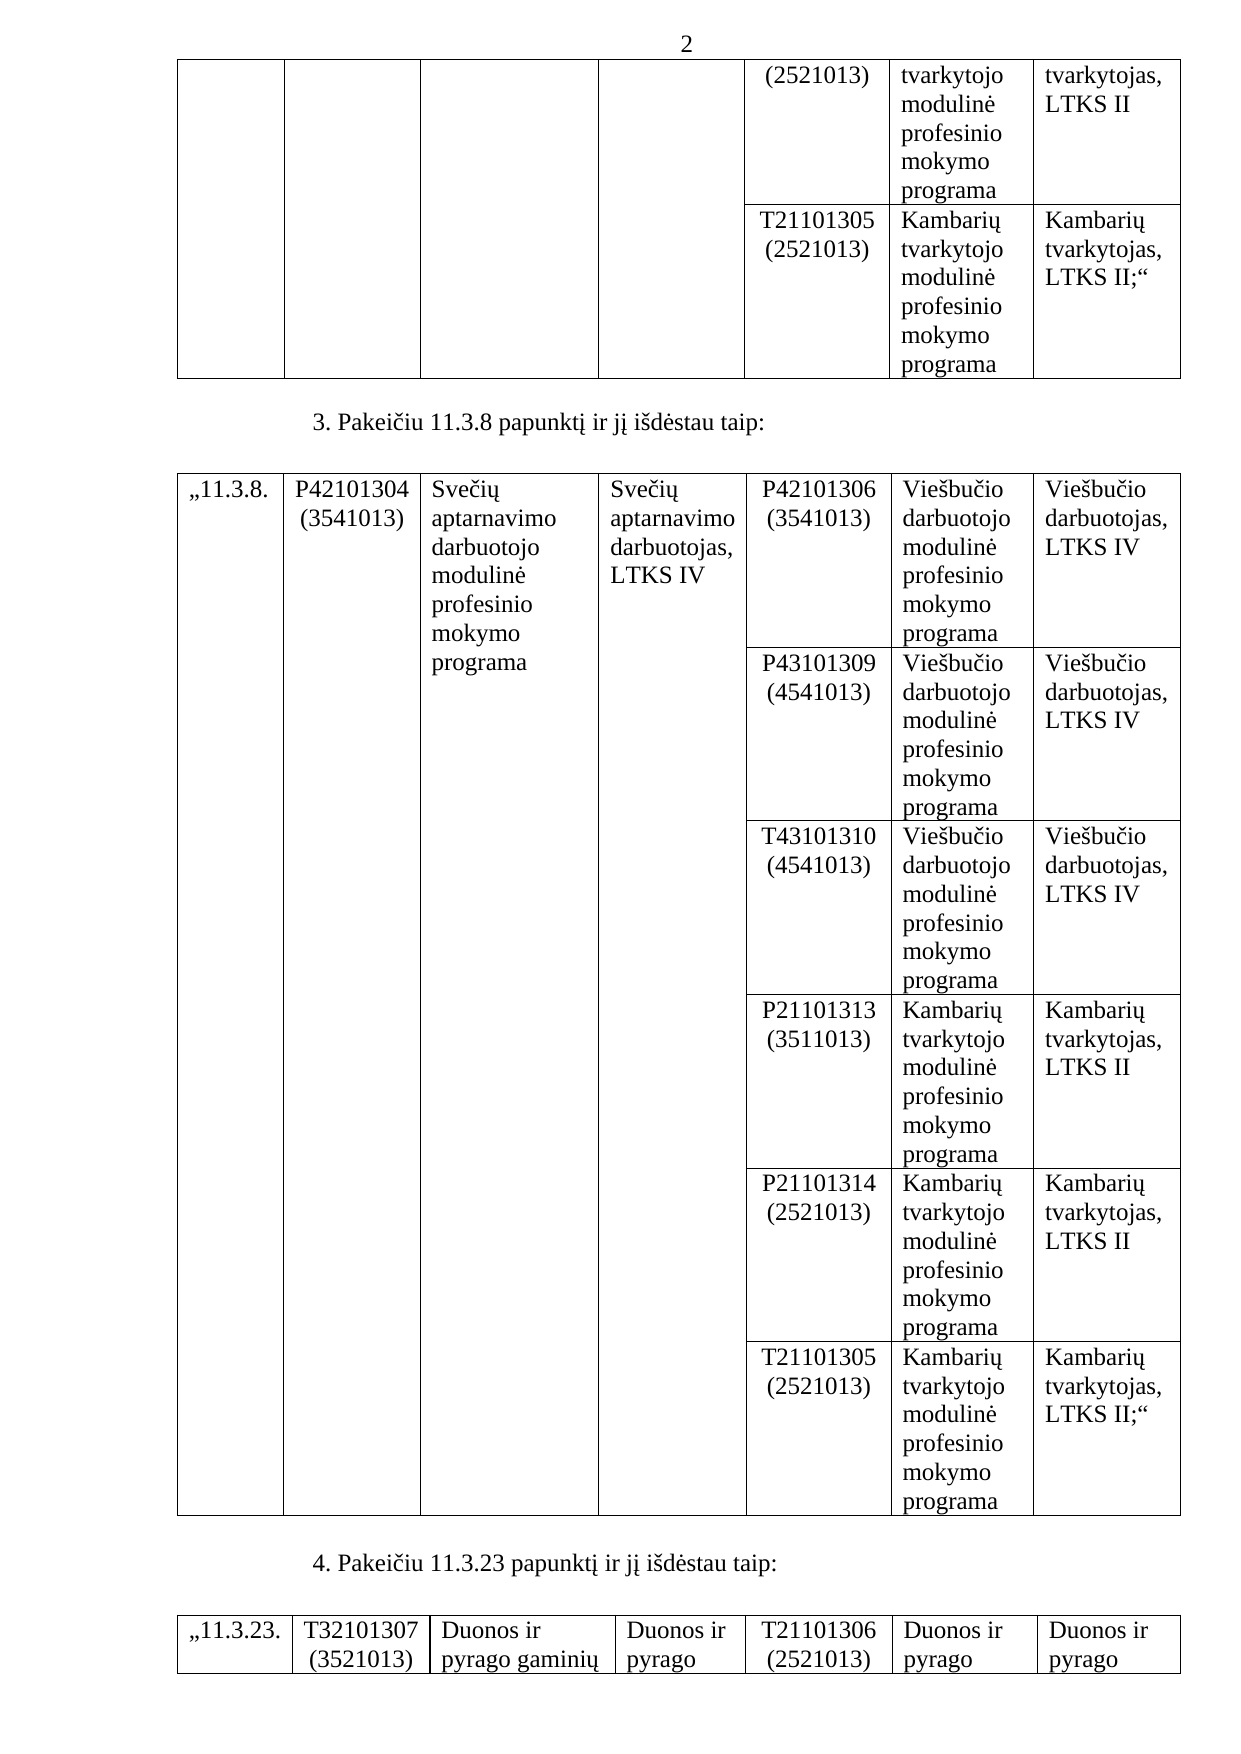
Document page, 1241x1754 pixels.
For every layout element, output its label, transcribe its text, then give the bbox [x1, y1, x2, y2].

table_header Viešbučio darbuotojo modulinė profesinio mokymo programa [892, 474, 1033, 647]
table_header [599, 60, 744, 377]
table_cell P43101309 (4541013) [747, 648, 891, 820]
table_cell P21101314 (2521013) [747, 1169, 891, 1341]
table_header [178, 60, 284, 377]
table_cell (2521013) [745, 60, 889, 204]
table_cell T21101305 (2521013) [745, 205, 889, 377]
table_header „11.3.23. [178, 1616, 292, 1673]
table_cell T21101305 (2521013) [747, 1342, 891, 1514]
table_cell Kambarių tvarkytojas, LTKS II;“ [1034, 1342, 1180, 1514]
table_cell Kambarių tvarkytojas, LTKS II [1034, 995, 1180, 1167]
table_cell P21101313 (3511013) [747, 995, 891, 1167]
table_header Svečių aptarnavimo darbuotojas, LTKS IV [599, 474, 746, 1514]
table_cell T43101310 (4541013) [747, 821, 891, 994]
text 3. Pakeičiu 11.3.8 papunktį ir jį išdėstau taip: [177, 407, 1196, 436]
text 4. Pakeičiu 11.3.23 papunktį ir jį išdėstau taip: [177, 1548, 1196, 1577]
table_cell Viešbučio darbuotojo modulinė profesinio mokymo programa [892, 821, 1033, 994]
table_cell Kambarių tvarkytojas, LTKS II [1034, 1169, 1180, 1341]
table_header Duonos ir pyrago [893, 1616, 1037, 1673]
table_cell Kambarių tvarkytojas, LTKS II;“ [1034, 205, 1180, 377]
table_cell Kambarių tvarkytojo modulinė profesinio mokymo programa [892, 1169, 1033, 1341]
table_header [285, 60, 420, 377]
table_cell Viešbučio darbuotojas, LTKS IV [1034, 821, 1180, 994]
table_header Svečių aptarnavimo darbuotojo modulinė profesinio mokymo programa [421, 474, 598, 1514]
table_cell Viešbučio darbuotojo modulinė profesinio mokymo programa [892, 648, 1033, 820]
table_cell Kambarių tvarkytojo modulinė profesinio mokymo programa [892, 1342, 1033, 1514]
table_header Duonos ir pyrago [616, 1616, 745, 1673]
table_header Duonos ir pyrago gaminių [431, 1616, 615, 1673]
table_cell tvarkytojo modulinė profesinio mokymo programa [890, 60, 1033, 204]
table_header [421, 60, 598, 377]
table_header P42101304 (3541013) [284, 474, 420, 1514]
table_cell Viešbučio darbuotojas, LTKS IV [1034, 648, 1180, 820]
table_header T21101306 (2521013) [746, 1616, 892, 1673]
table_cell Kambarių tvarkytojo modulinė profesinio mokymo programa [892, 995, 1033, 1167]
table_header „11.3.8. [178, 474, 283, 1514]
table_cell Kambarių tvarkytojo modulinė profesinio mokymo programa [890, 205, 1033, 377]
table_header Duonos ir pyrago [1038, 1616, 1180, 1673]
table_header T32101307 (3521013) [293, 1616, 429, 1673]
table_header P42101306 (3541013) [747, 474, 891, 647]
table_header Viešbučio darbuotojas, LTKS IV [1034, 474, 1180, 647]
table_cell tvarkytojas, LTKS II [1034, 60, 1180, 204]
